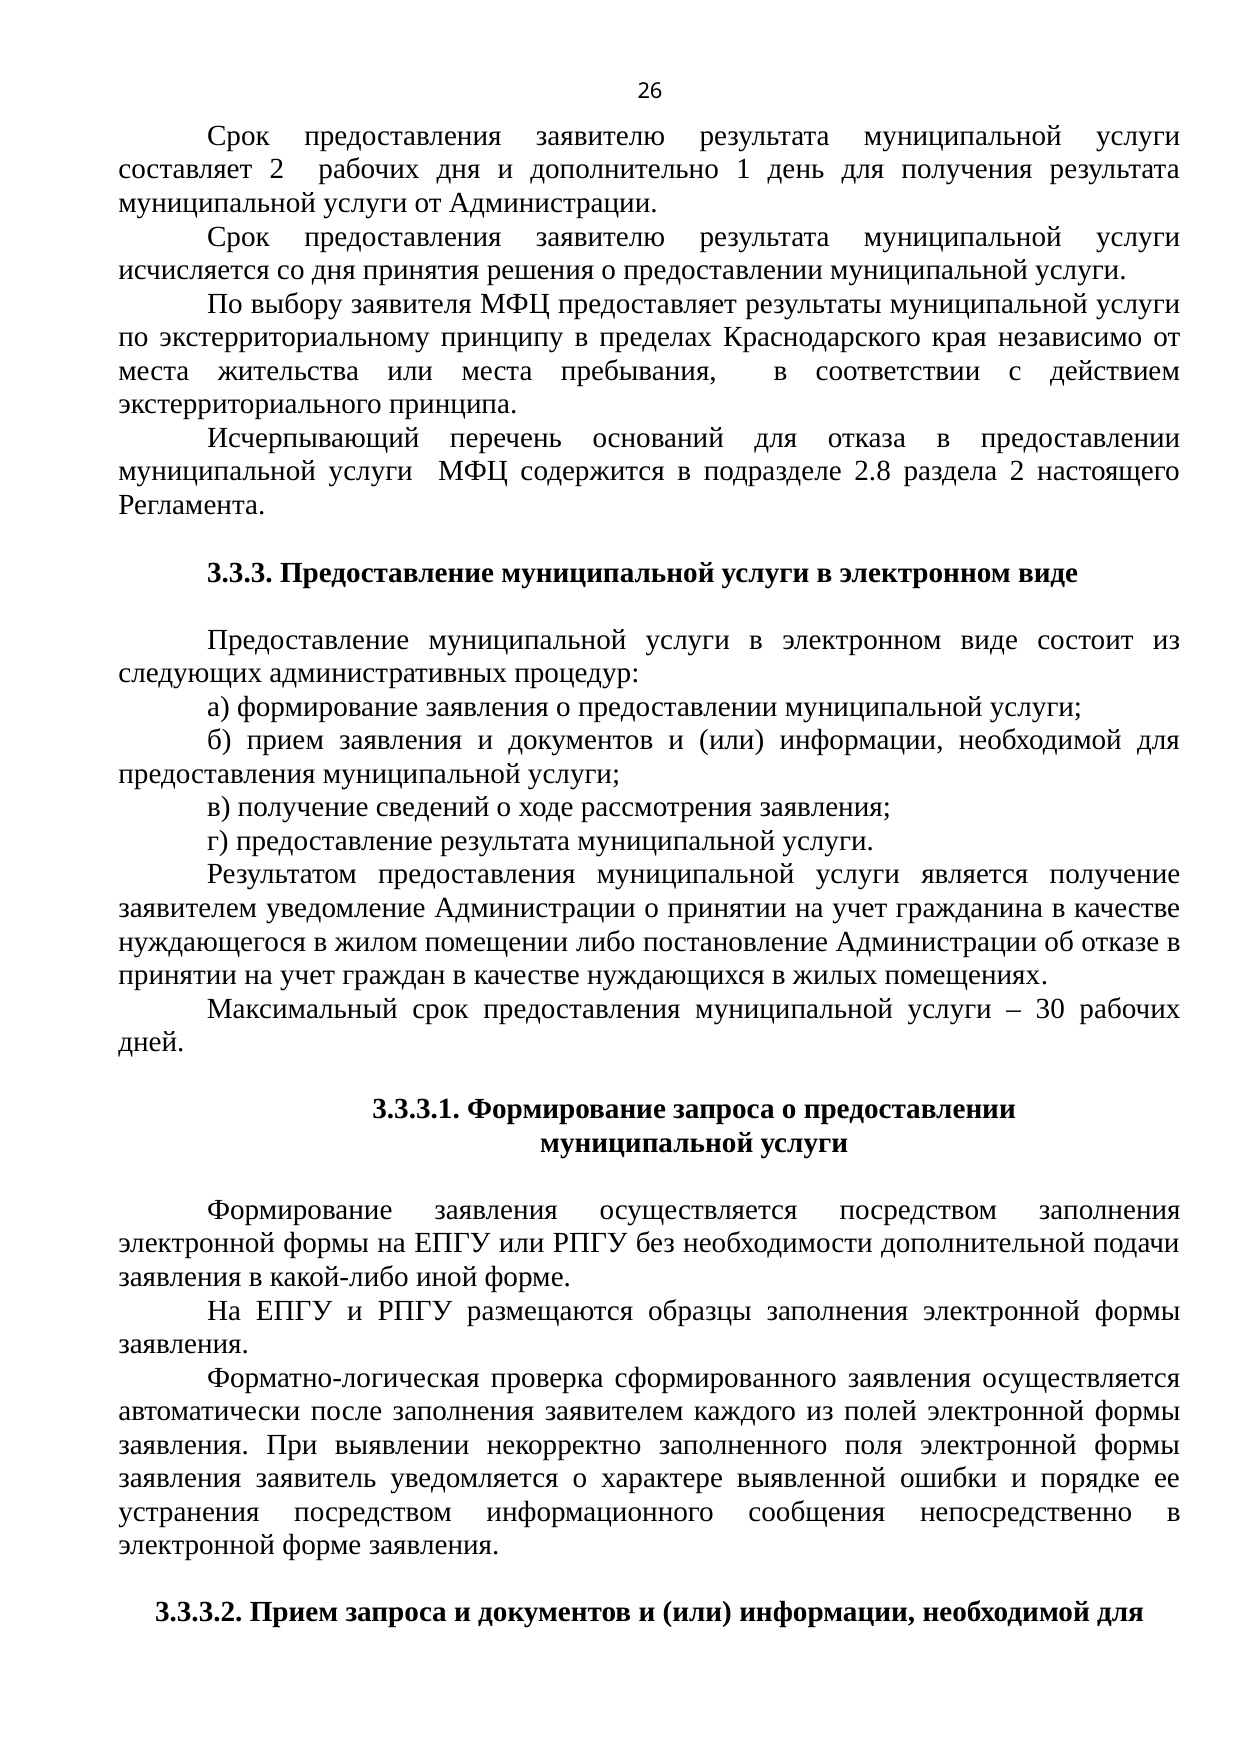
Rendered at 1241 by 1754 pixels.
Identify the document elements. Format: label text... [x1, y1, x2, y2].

text Предоставление муниципальной услуги в электронном виде состоит из следующих административных процедур: [118, 622, 1181, 689]
text б) прием заявления и документов и (или) информации, необходимой для предоставления муниципальной услуги; [118, 722, 1181, 789]
text Срок предоставления заявителю результата муниципальной услуги исчисляется со дня принятия решения о предоставлении муниципальной услуги. [118, 219, 1181, 286]
text 3.3.3.1. Формирование запроса о предоставлении [118, 1091, 1181, 1125]
text На ЕПГУ и РПГУ размещаются образцы заполнения электронной формы заявления. [118, 1293, 1181, 1360]
text Максимальный срок предоставления муниципальной услуги – 30 рабочих дней. [118, 991, 1181, 1058]
text г) предоставление результата муниципальной услуги. [118, 823, 1181, 857]
text в) получение сведений о ходе рассмотрения заявления; [118, 789, 1181, 823]
text Исчерпывающий перечень оснований для отказа в предоставлении муниципальной услуги МФЦ содержится в подразделе 2.8 раздела 2 настоящего Регламента. [118, 420, 1181, 521]
text Формирование заявления осуществляется посредством заполнения электронной формы на ЕПГУ или РПГУ без необходимости дополнительной подачи заявления в какой-либо иной форме. [118, 1192, 1181, 1293]
text 3.3.3.2. Прием запроса и документов и (или) информации, необходимой для [118, 1594, 1181, 1628]
text а) формирование заявления о предоставлении муниципальной услуги; [118, 689, 1181, 722]
text По выбору заявителя МФЦ предоставляет результаты муниципальной услуги по экстерриториальному принципу в пределах Краснодарского края независимо от места жительства или места пребывания, в соответствии с действием экстерриториального принципа. [118, 286, 1181, 420]
text 3.3.3. Предоставление муниципальной услуги в электронном виде [118, 555, 1181, 588]
text Результатом предоставления муниципальной услуги является получение заявителем уведомление Администрации о принятии на учет гражданина в качестве нуждающегося в жилом помещении либо постановление Администрации об отказе в принятии на учет граждан в качестве нуждающихся в жилых помещениях. [118, 857, 1181, 991]
text Срок предоставления заявителю результата муниципальной услуги составляет 2 рабочих дня и дополнительно 1 день для получения результата муниципальной услуги от Администрации. [118, 118, 1181, 219]
text муниципальной услуги [118, 1125, 1181, 1158]
text Форматно-логическая проверка сформированного заявления осуществляется автоматически после заполнения заявителем каждого из полей электронной формы заявления. При выявлении некорректно заполненного поля электронной формы заявления заявитель уведомляется о характере выявленной ошибки и порядке ее устранения посредством информационного сообщения непосредственно в электронной форме заявления. [118, 1360, 1181, 1561]
